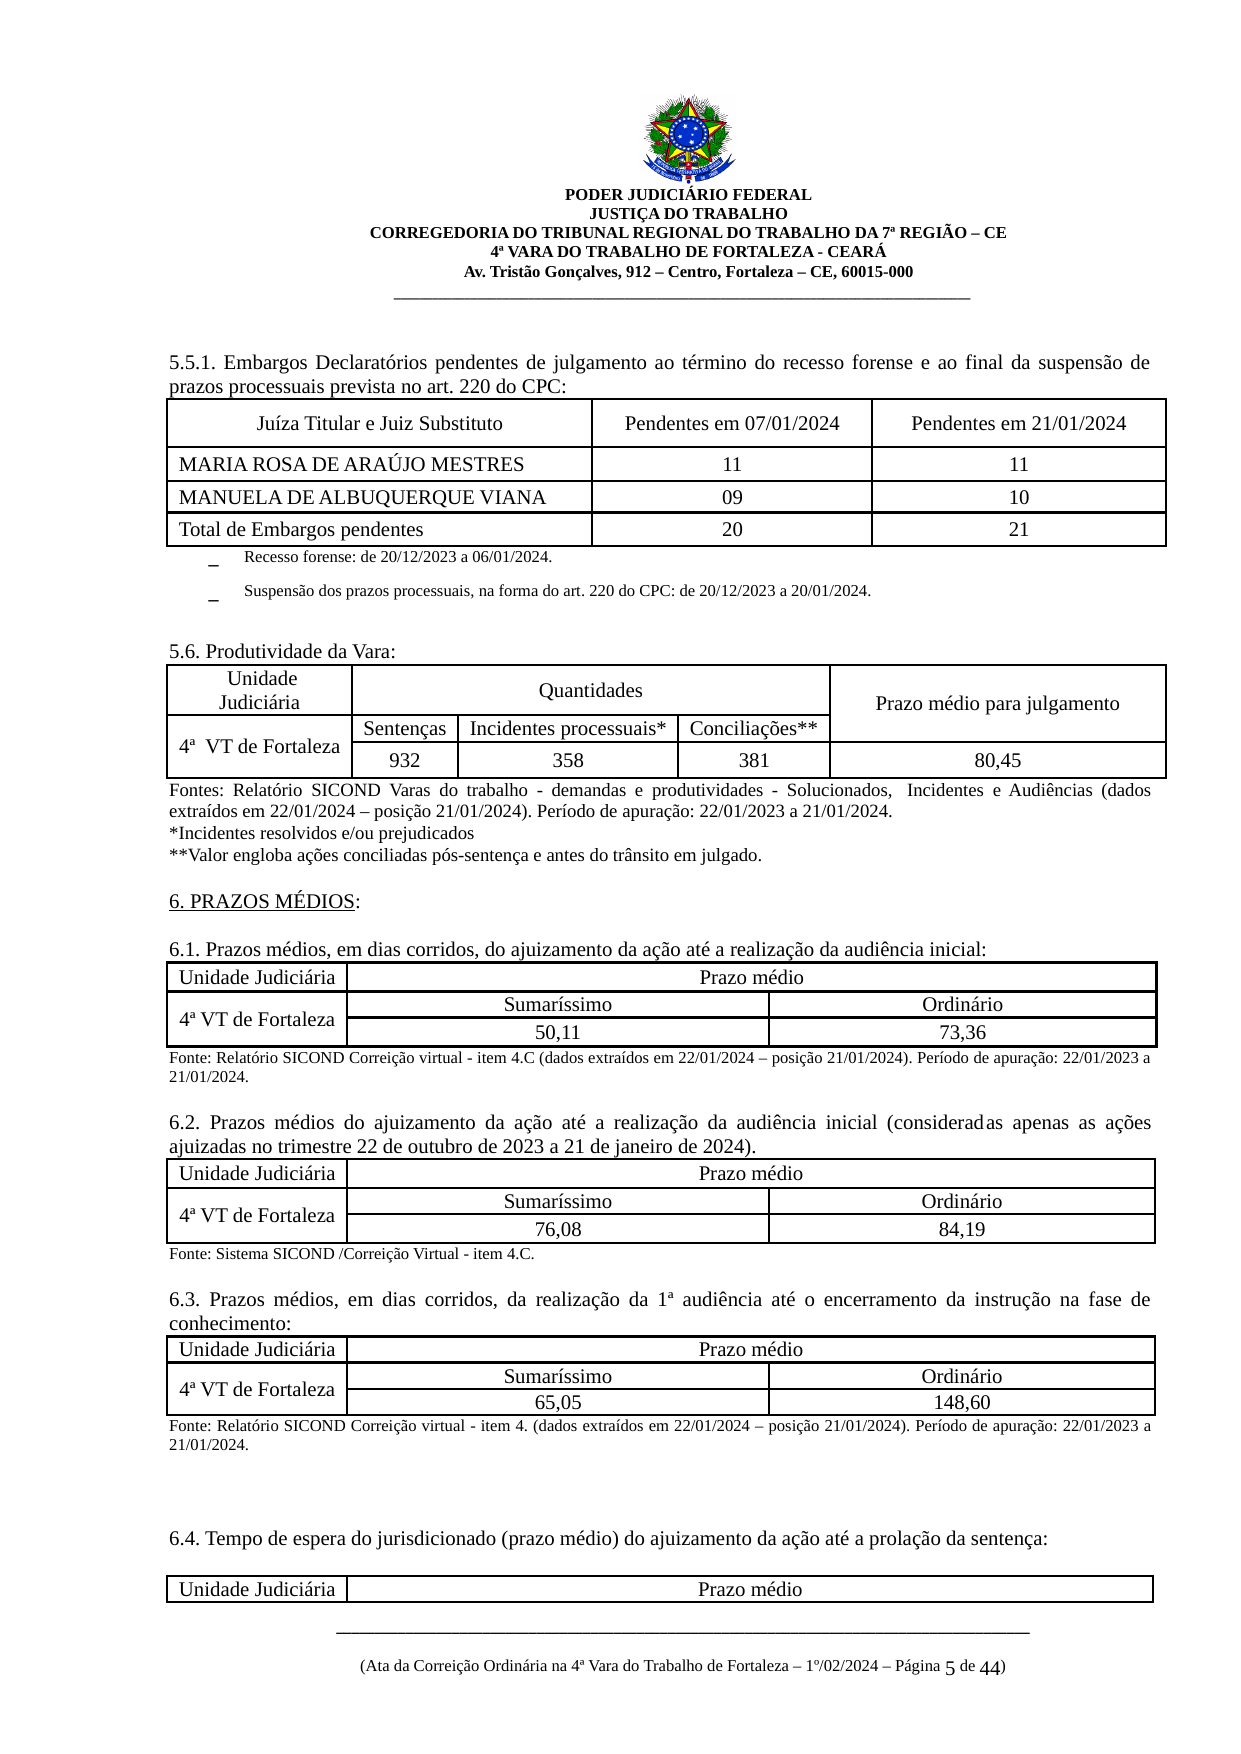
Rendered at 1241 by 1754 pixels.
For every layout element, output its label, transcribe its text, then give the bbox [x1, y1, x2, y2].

table_cell Ordinário [770, 1189, 1154, 1213]
table_header Pendentes em 07/01/2024 [593, 400, 871, 446]
table_cell 73,36 [770, 1019, 1155, 1045]
table_cell 76,08 [348, 1215, 768, 1242]
subtitle 6. PRAZOS MÉDIOS: [169, 889, 1152, 913]
table_header Pendentes em 21/01/2024 [873, 400, 1165, 446]
subtitle 6.2. Prazos médios do ajuizamento da ação até a realização da audiência inicial (consideradas apenas as ações ajuizadas no trimestre 22 de outubro de 2023 a 21 de janeiro de 2024). [169, 1110, 1152, 1158]
table_cell Sumaríssimo [348, 1364, 768, 1388]
subtitle Fonte: Relatório SICOND Correição virtual - item 4. (dados extraídos em 22/01/2024 – posição 21/01/2024). Período de apuração: 22/01/2023 a 21/01/2024. [169, 1416, 1152, 1454]
subtitle 6.4. Tempo de espera do jurisdicionado (prazo médio) do ajuizamento da ação até a prolação da sentença: [169, 1526, 1152, 1550]
subtitle Recesso forense: de 20/12/2023 a 06/01/2024. [206, 547, 1152, 581]
subtitle 5.6. Produtividade da Vara: [169, 639, 1152, 663]
table_cell Ordinário [770, 1364, 1154, 1388]
table_cell 4ª VT de Fortaleza [168, 993, 346, 1045]
table_header Unidade Judiciária [168, 1577, 346, 1601]
table_cell 09 [593, 482, 871, 511]
table_cell 11 [873, 448, 1165, 480]
subtitle *Incidentes resolvidos e/ou prejudicados [169, 822, 1152, 843]
table_cell Total de Embargos pendentes [168, 514, 591, 545]
subtitle **Valor engloba ações conciliadas pós-sentença e antes do trânsito em julgado. [169, 843, 1152, 865]
picture [638, 93, 738, 185]
subtitle Fonte: Relatório SICOND Correição virtual - item 4.C (dados extraídos em 22/01/2024 – posição 21/01/2024). Período de apuração: 22/01/2023 a 21/01/2024. [169, 1048, 1152, 1086]
subtitle 6.1. Prazos médios, em dias corridos, do ajuizamento da ação até a realização da audiência inicial: [169, 937, 1152, 961]
table_cell 50,11 [348, 1019, 768, 1045]
table_cell 21 [873, 514, 1165, 545]
table_header Prazo médio [348, 1338, 1154, 1361]
subtitle Suspensão dos prazos processuais, na forma do art. 220 do CPC: de 20/12/2023 a 20/01/2024. [206, 581, 1152, 615]
table_cell 148,60 [770, 1390, 1154, 1414]
table_cell 4ª VT de Fortaleza [168, 716, 351, 777]
table_cell MARIA ROSA DE ARAÚJO MESTRES [168, 448, 591, 480]
table_header Unidade Judiciária [168, 964, 346, 990]
table_header Prazo médio [348, 964, 1155, 990]
subtitle Fontes: Relatório SICOND Varas do trabalho - demandas e produtividades - Solucionados, Incidentes e Audiências (dados extraídos em 22/01/2024 – posição 21/01/2024). Período de apuração: 22/01/2023 a 21/01/2024. [169, 779, 1152, 822]
table_cell 381 [679, 743, 829, 777]
table_header Unidade Judiciária [168, 666, 351, 714]
table_header Prazo médio para julgamento [831, 666, 1165, 741]
table_header Juíza Titular e Juiz Substituto [168, 400, 591, 446]
table_header Quantidades [353, 666, 829, 714]
table_cell Sumaríssimo [348, 993, 768, 1016]
subtitle Fonte: Sistema SICOND /Correição Virtual - item 4.C. [169, 1244, 1152, 1263]
table_header Prazo médio [348, 1160, 1154, 1187]
table_cell 4ª VT de Fortaleza [168, 1189, 346, 1242]
table_cell Sentenças [353, 716, 457, 741]
subtitle 6.3. Prazos médios, em dias corridos, da realização da 1ª audiência até o encerramento da instrução na fase de conhecimento: [169, 1287, 1152, 1335]
table_cell MANUELA DE ALBUQUERQUE VIANA [168, 482, 591, 511]
table_cell Ordinário [770, 993, 1155, 1016]
table_cell 4ª VT de Fortaleza [168, 1364, 346, 1414]
table_cell 358 [459, 743, 677, 777]
table_cell Sumaríssimo [348, 1189, 768, 1213]
table_header Prazo médio [348, 1577, 1152, 1601]
table_cell 65,05 [348, 1390, 768, 1414]
table_cell 10 [873, 482, 1165, 511]
table_header Unidade Judiciária [168, 1338, 346, 1361]
table_cell 932 [353, 743, 457, 777]
table_header Unidade Judiciária [168, 1160, 346, 1187]
table_cell 20 [593, 514, 871, 545]
table_cell 84,19 [770, 1215, 1154, 1242]
table_cell Conciliações** [679, 716, 829, 741]
subtitle 5.5.1. Embargos Declaratórios pendentes de julgamento ao término do recesso forense e ao final da suspensão de prazos processuais prevista no art. 220 do CPC: [169, 350, 1152, 398]
table_cell 11 [593, 448, 871, 480]
table_cell Incidentes processuais* [459, 716, 677, 741]
table_cell 80,45 [831, 743, 1165, 777]
